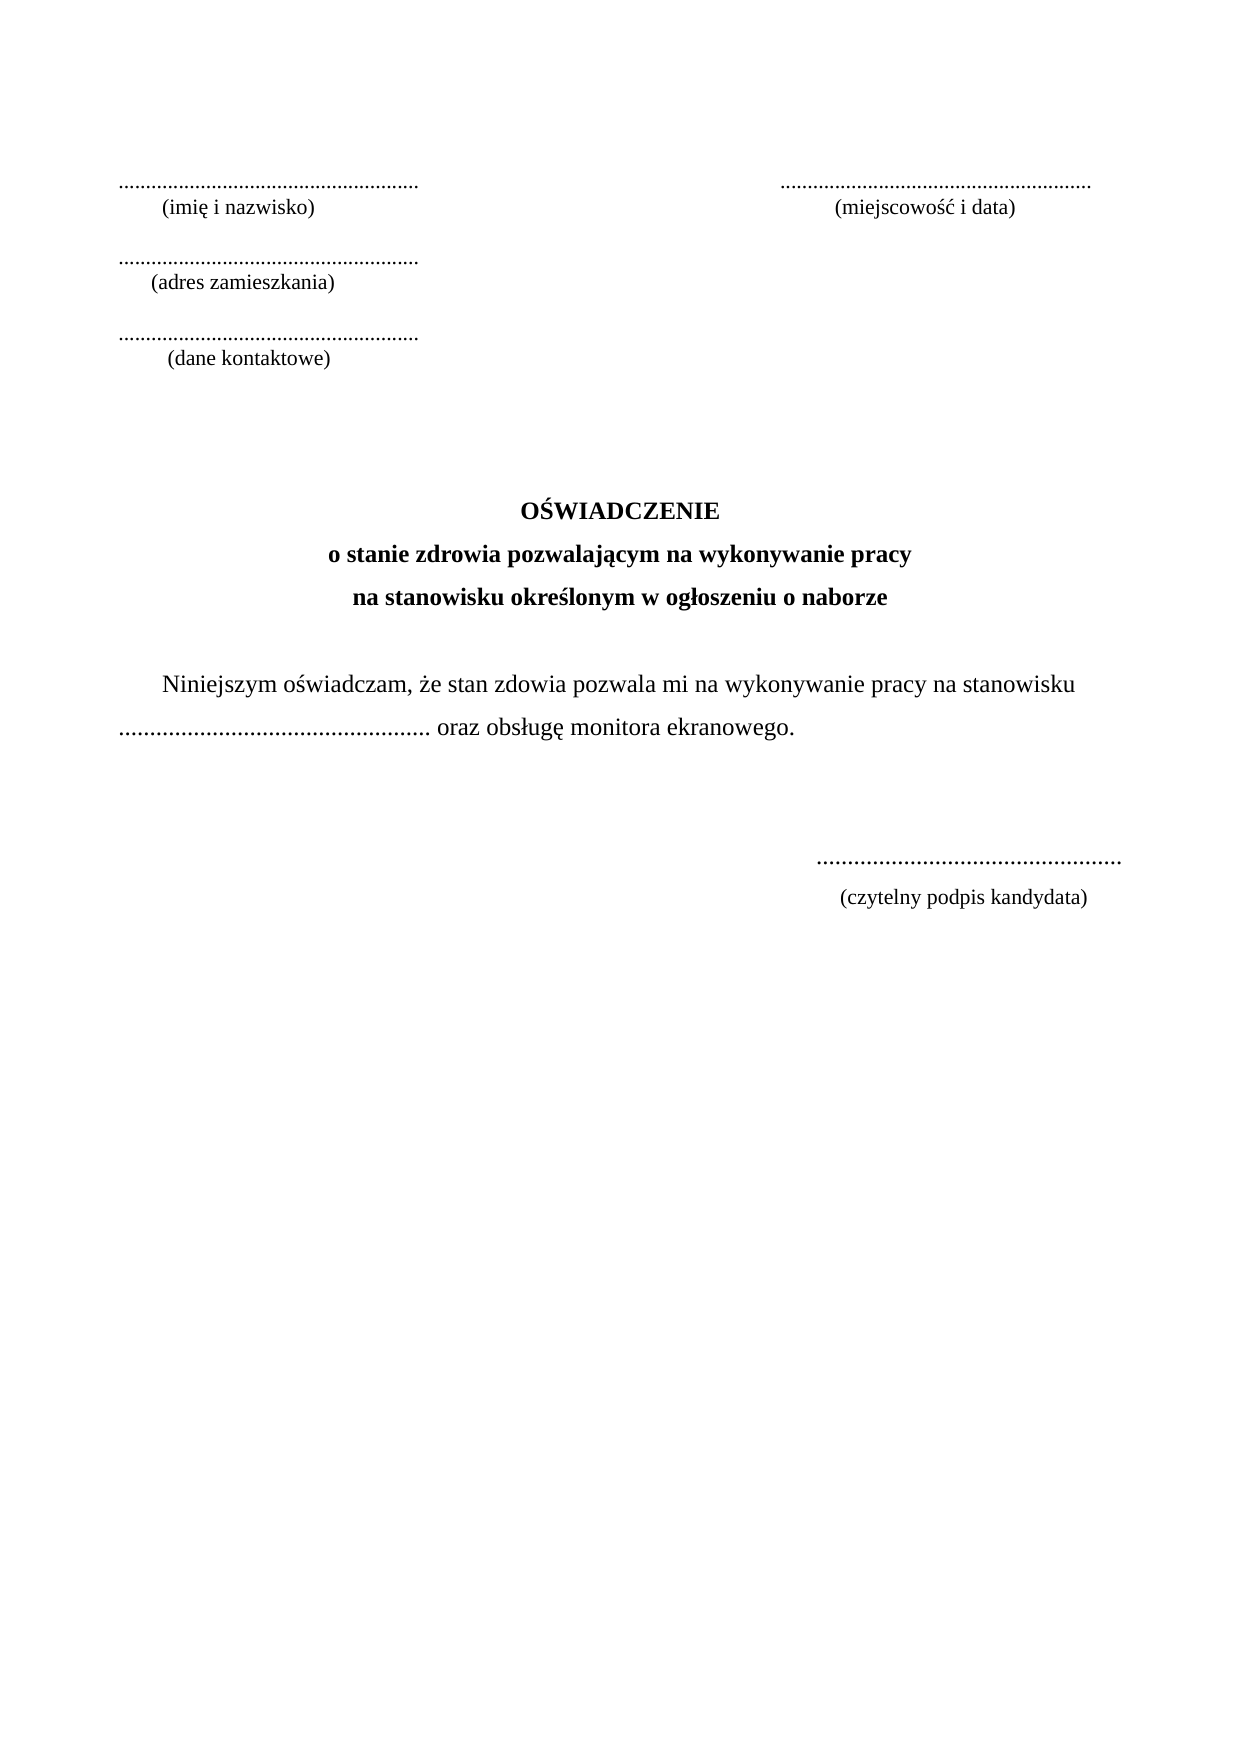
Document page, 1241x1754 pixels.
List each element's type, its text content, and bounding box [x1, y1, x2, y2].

text na stanowisku określonym w ogłoszeniu o naborze [118, 582, 1122, 611]
text .................................................. oraz obsługę monitora ekranowego. [118, 712, 1122, 741]
text OŚWIADCZENIE [118, 496, 1122, 525]
text Niniejszym oświadczam, że stan zdowia pozwala mi na wykonywanie pracy na stanowisku [118, 669, 1122, 697]
text (imię i nazwisko) (miejscowość i data) [118, 194, 1122, 219]
text ....................................................... [118, 244, 1122, 269]
text (czytelny podpis kandydata) [118, 884, 1122, 909]
text ....................................................... [118, 320, 1122, 345]
text o stanie zdrowia pozwalającym na wykonywanie pracy [118, 539, 1122, 568]
text (adres zamieszkania) [118, 269, 1122, 294]
text ....................................................... ......................................................... [118, 168, 1122, 194]
text (dane kontaktowe) [118, 345, 1122, 370]
text ................................................. [118, 841, 1122, 870]
